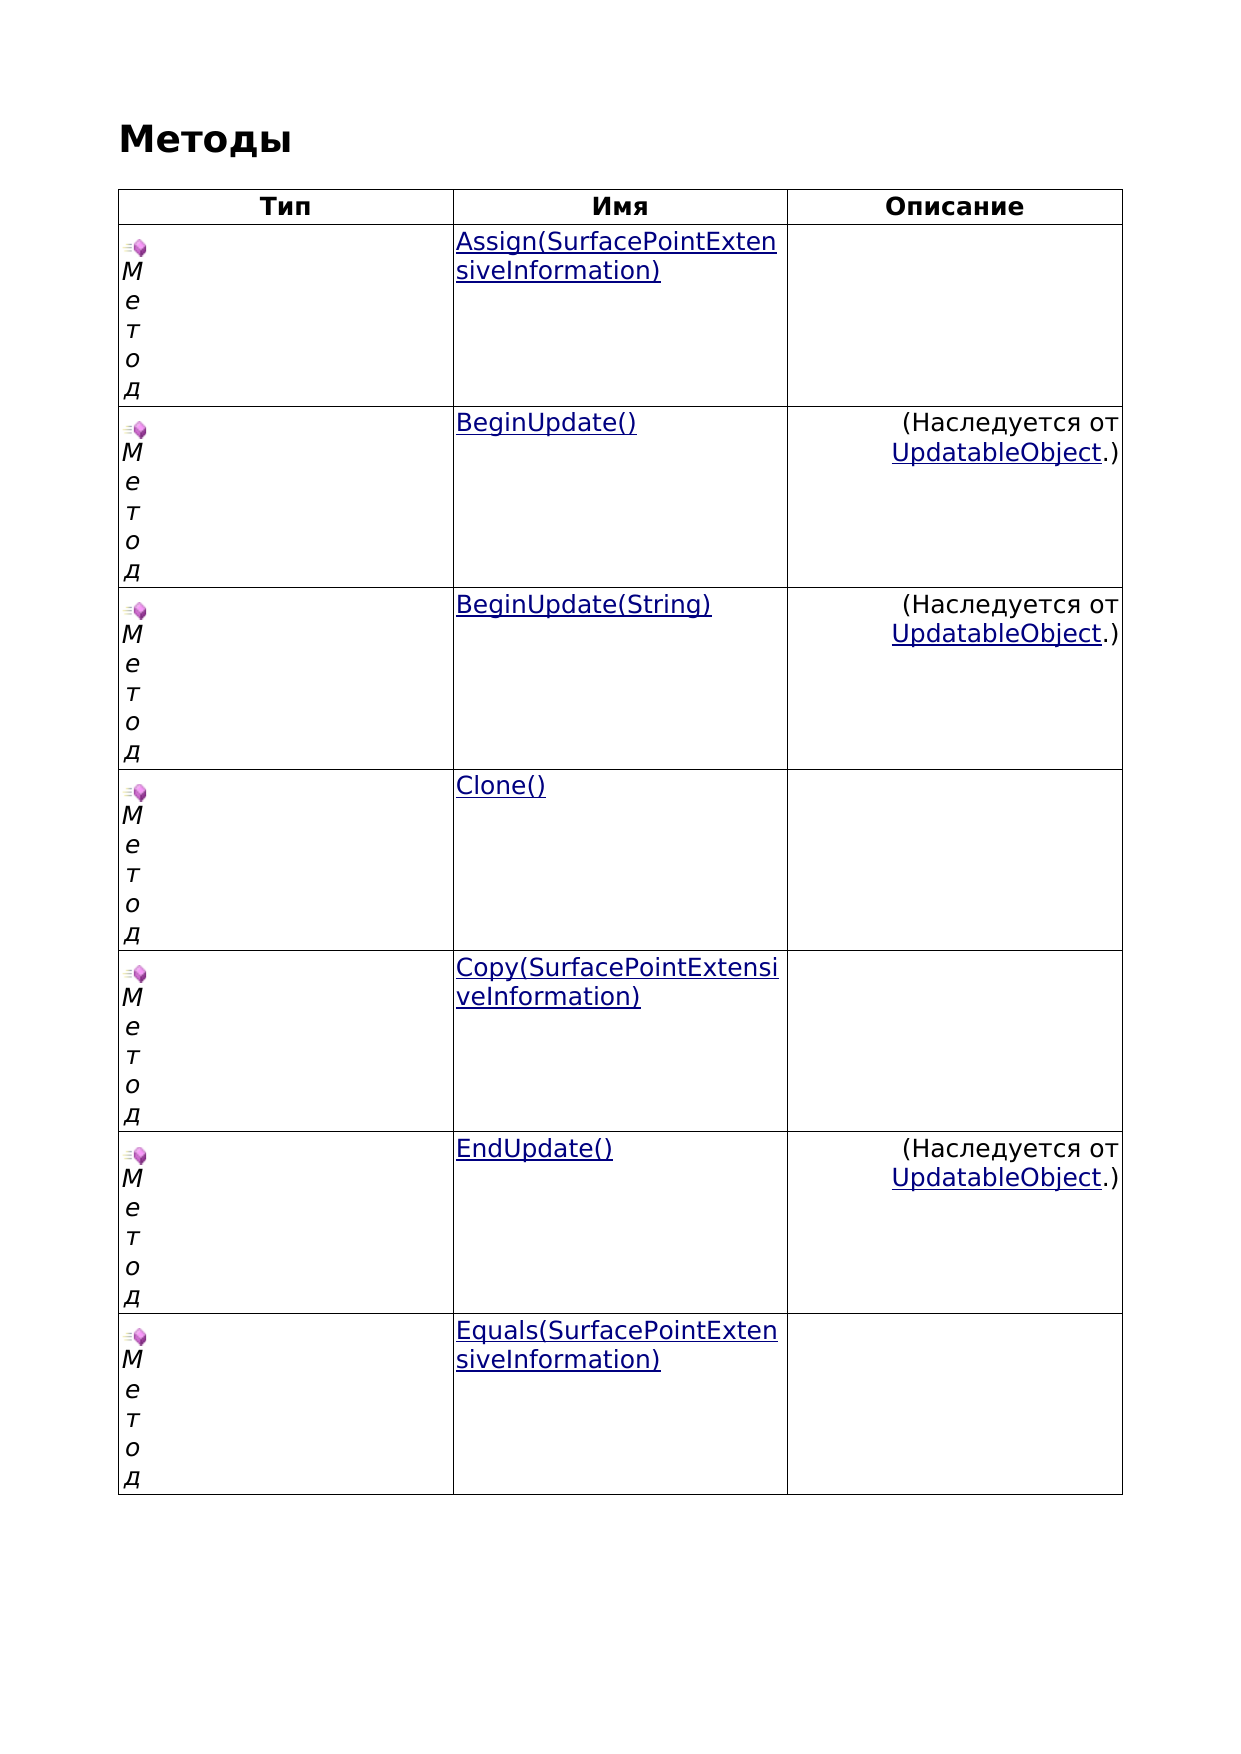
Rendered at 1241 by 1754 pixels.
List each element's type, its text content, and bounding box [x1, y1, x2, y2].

table_cell [119, 1132, 453, 1313]
table_cell (Наследуется от UpdatableObject.) [788, 407, 1122, 587]
table_cell Assign(SurfacePointExtensiveInformation) [454, 225, 787, 406]
table_header Тип [119, 190, 453, 224]
picture [121, 421, 147, 439]
picture [121, 1328, 147, 1346]
table_cell [119, 770, 453, 950]
table_cell [788, 951, 1122, 1131]
picture [121, 239, 147, 257]
table_cell BeginUpdate(String) [454, 588, 787, 768]
table_cell BeginUpdate() [454, 407, 787, 587]
table_cell (Наследуется от UpdatableObject.) [788, 1132, 1122, 1313]
table_cell [119, 407, 453, 587]
picture [121, 784, 147, 802]
picture [121, 1147, 147, 1165]
table_cell [119, 1314, 453, 1494]
table_cell [788, 770, 1122, 950]
picture [121, 602, 147, 620]
subtitle Методы [118, 118, 1122, 162]
table_cell Copy(SurfacePointExtensiveInformation) [454, 951, 787, 1131]
table_cell (Наследуется от UpdatableObject.) [788, 588, 1122, 768]
table_cell [119, 225, 453, 406]
picture [121, 965, 147, 983]
table_header Имя [454, 190, 787, 224]
table_cell [119, 951, 453, 1131]
table_header Описание [788, 190, 1122, 224]
table_cell Clone() [454, 770, 787, 950]
table_cell EndUpdate() [454, 1132, 787, 1313]
table_cell [788, 225, 1122, 406]
table_cell [119, 588, 453, 768]
table_cell [788, 1314, 1122, 1494]
table_cell Equals(SurfacePointExtensiveInformation) [454, 1314, 787, 1494]
